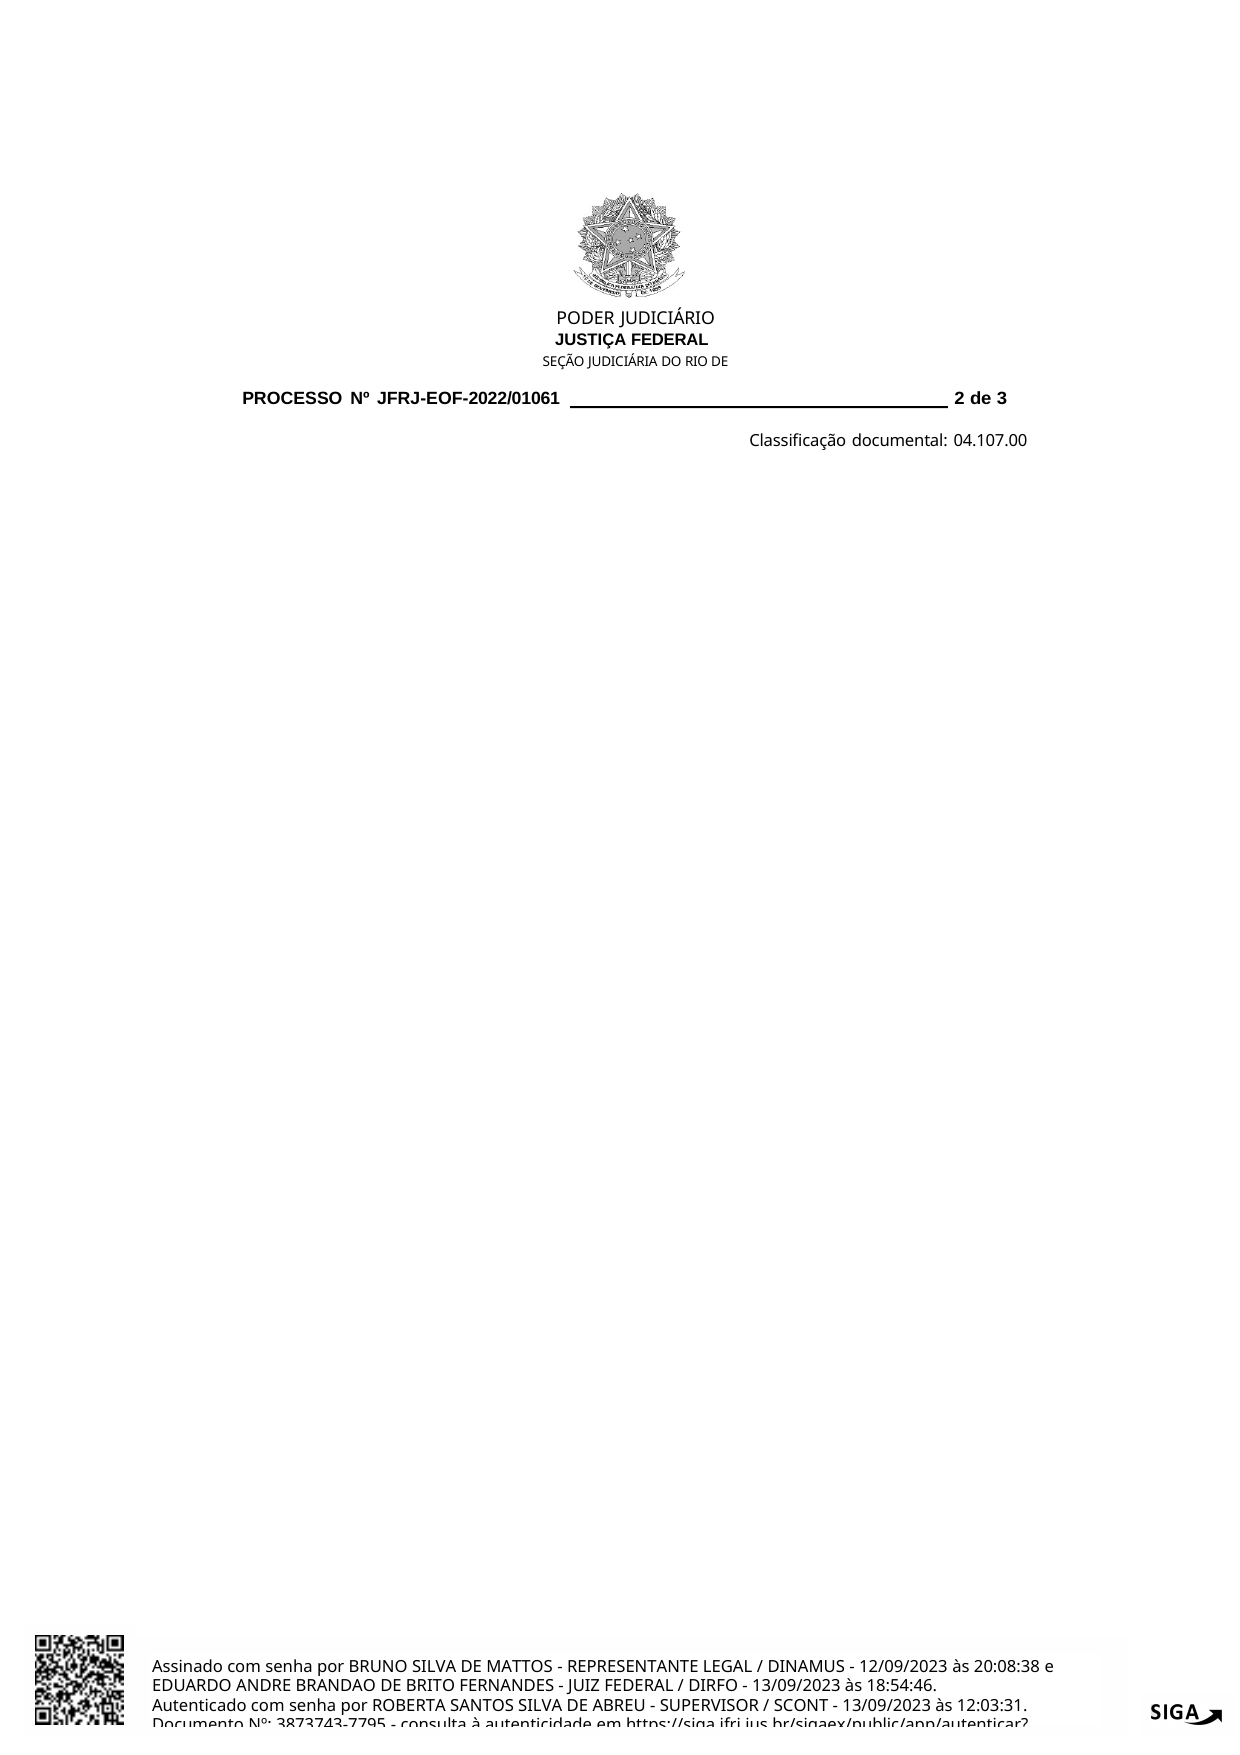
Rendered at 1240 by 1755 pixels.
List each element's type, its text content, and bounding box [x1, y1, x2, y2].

text Classificação documental: 04.107.00 [749, 429, 1064, 452]
